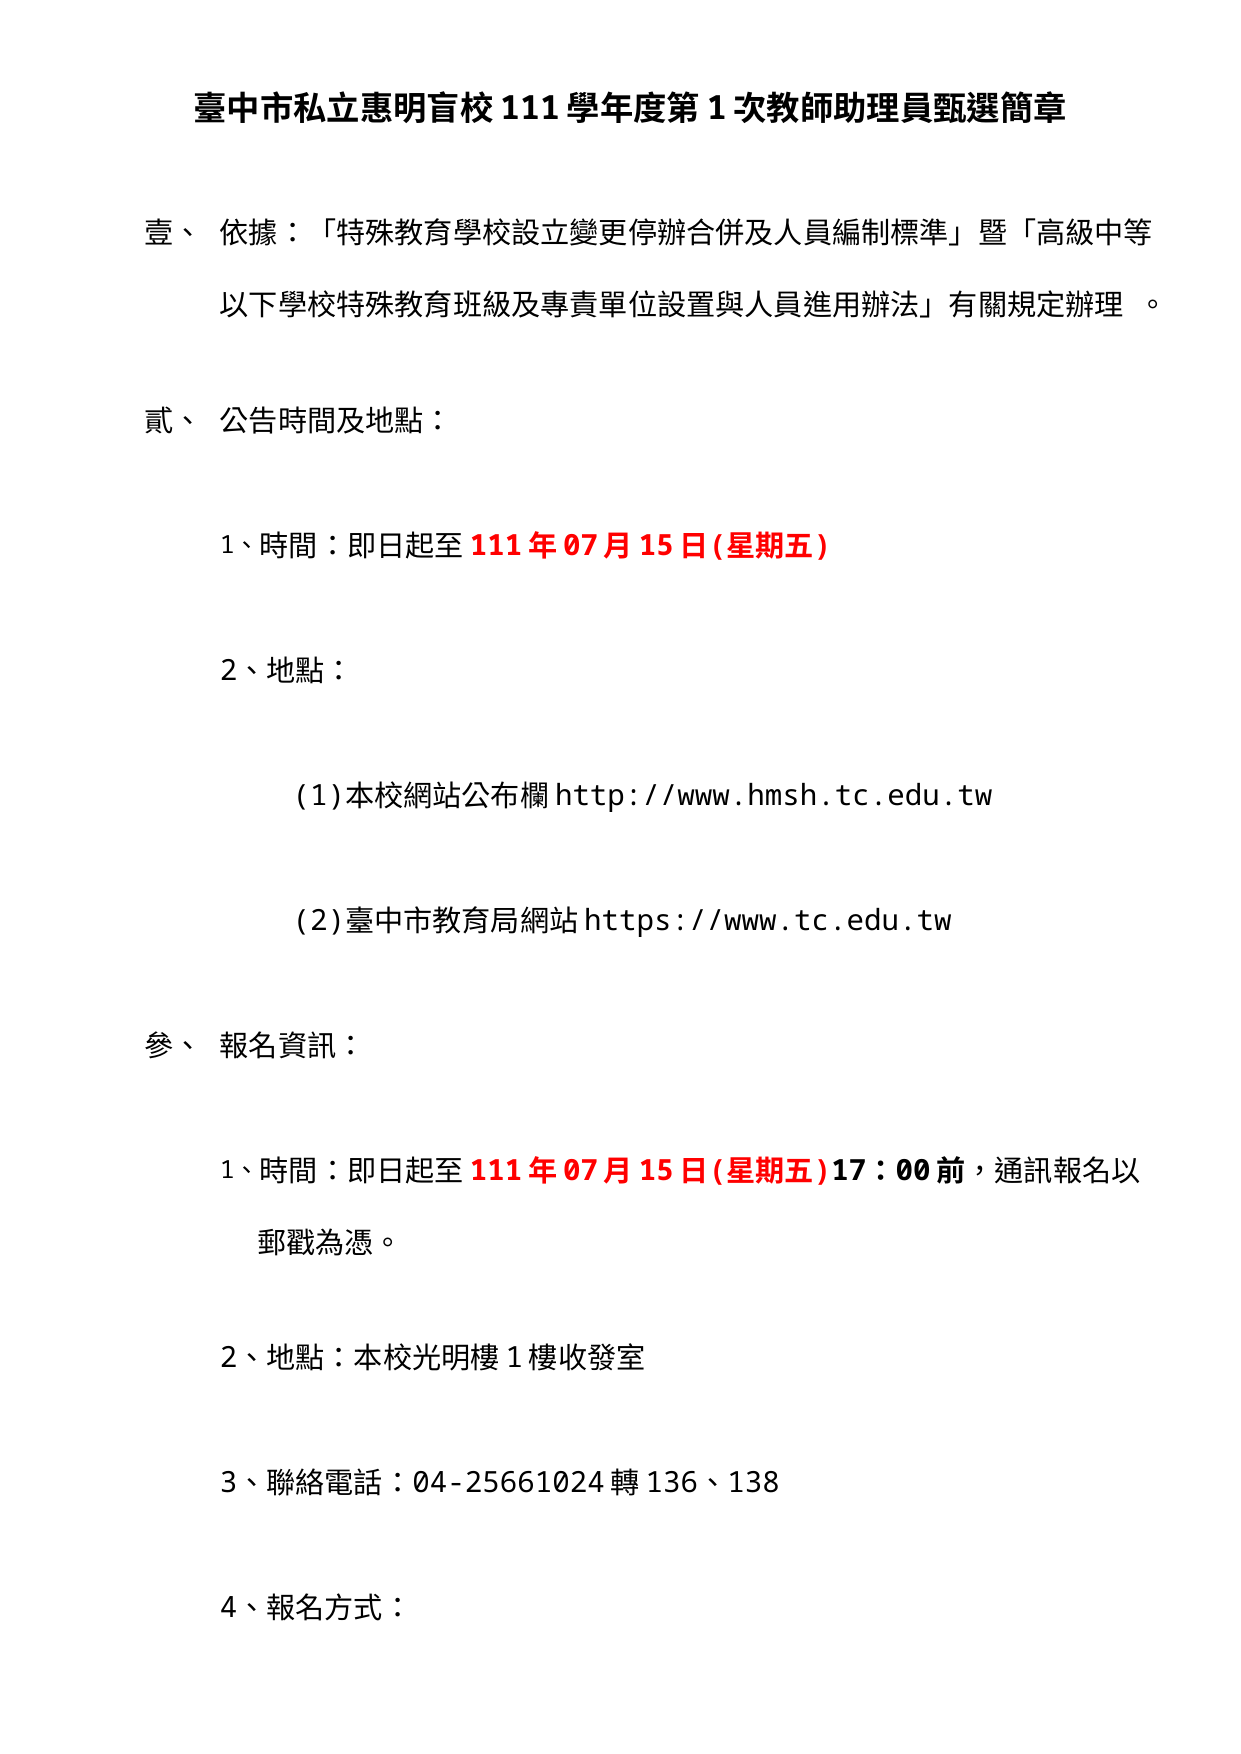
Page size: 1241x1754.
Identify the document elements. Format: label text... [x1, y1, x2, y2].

list 報名方式： [219, 1564, 1165, 1627]
list 臺中市教育局網站https://www.tc.edu.tw [292, 877, 1165, 939]
list 時間：即日起至111年07月15日(星期五) [219, 502, 1165, 564]
list 依據：「特殊教育學校設立變更停辦合併及人員編制標準」暨「高級中等以下學校特殊教育班級及專責單位設置與人員進用辦法」有關規定辦理 。 [144, 189, 1165, 324]
list 時間：即日起至111年07月15日(星期五)17：00前，通訊報名以郵戳為憑。 [219, 1127, 1165, 1261]
list 本校網站公布欄http://www.hmsh.tc.edu.tw [292, 752, 1165, 814]
list 公告時間及地點： [144, 377, 1165, 439]
list 聯絡電話：04-25661024轉136、138 [219, 1439, 1165, 1502]
list 報名資訊： [144, 1002, 1165, 1064]
list 地點： [219, 627, 1165, 689]
text 臺中市私立惠明盲校111學年度第1次教師助理員甄選簡章 [94, 64, 1165, 127]
list 地點：本校光明樓1樓收發室 [219, 1314, 1165, 1377]
